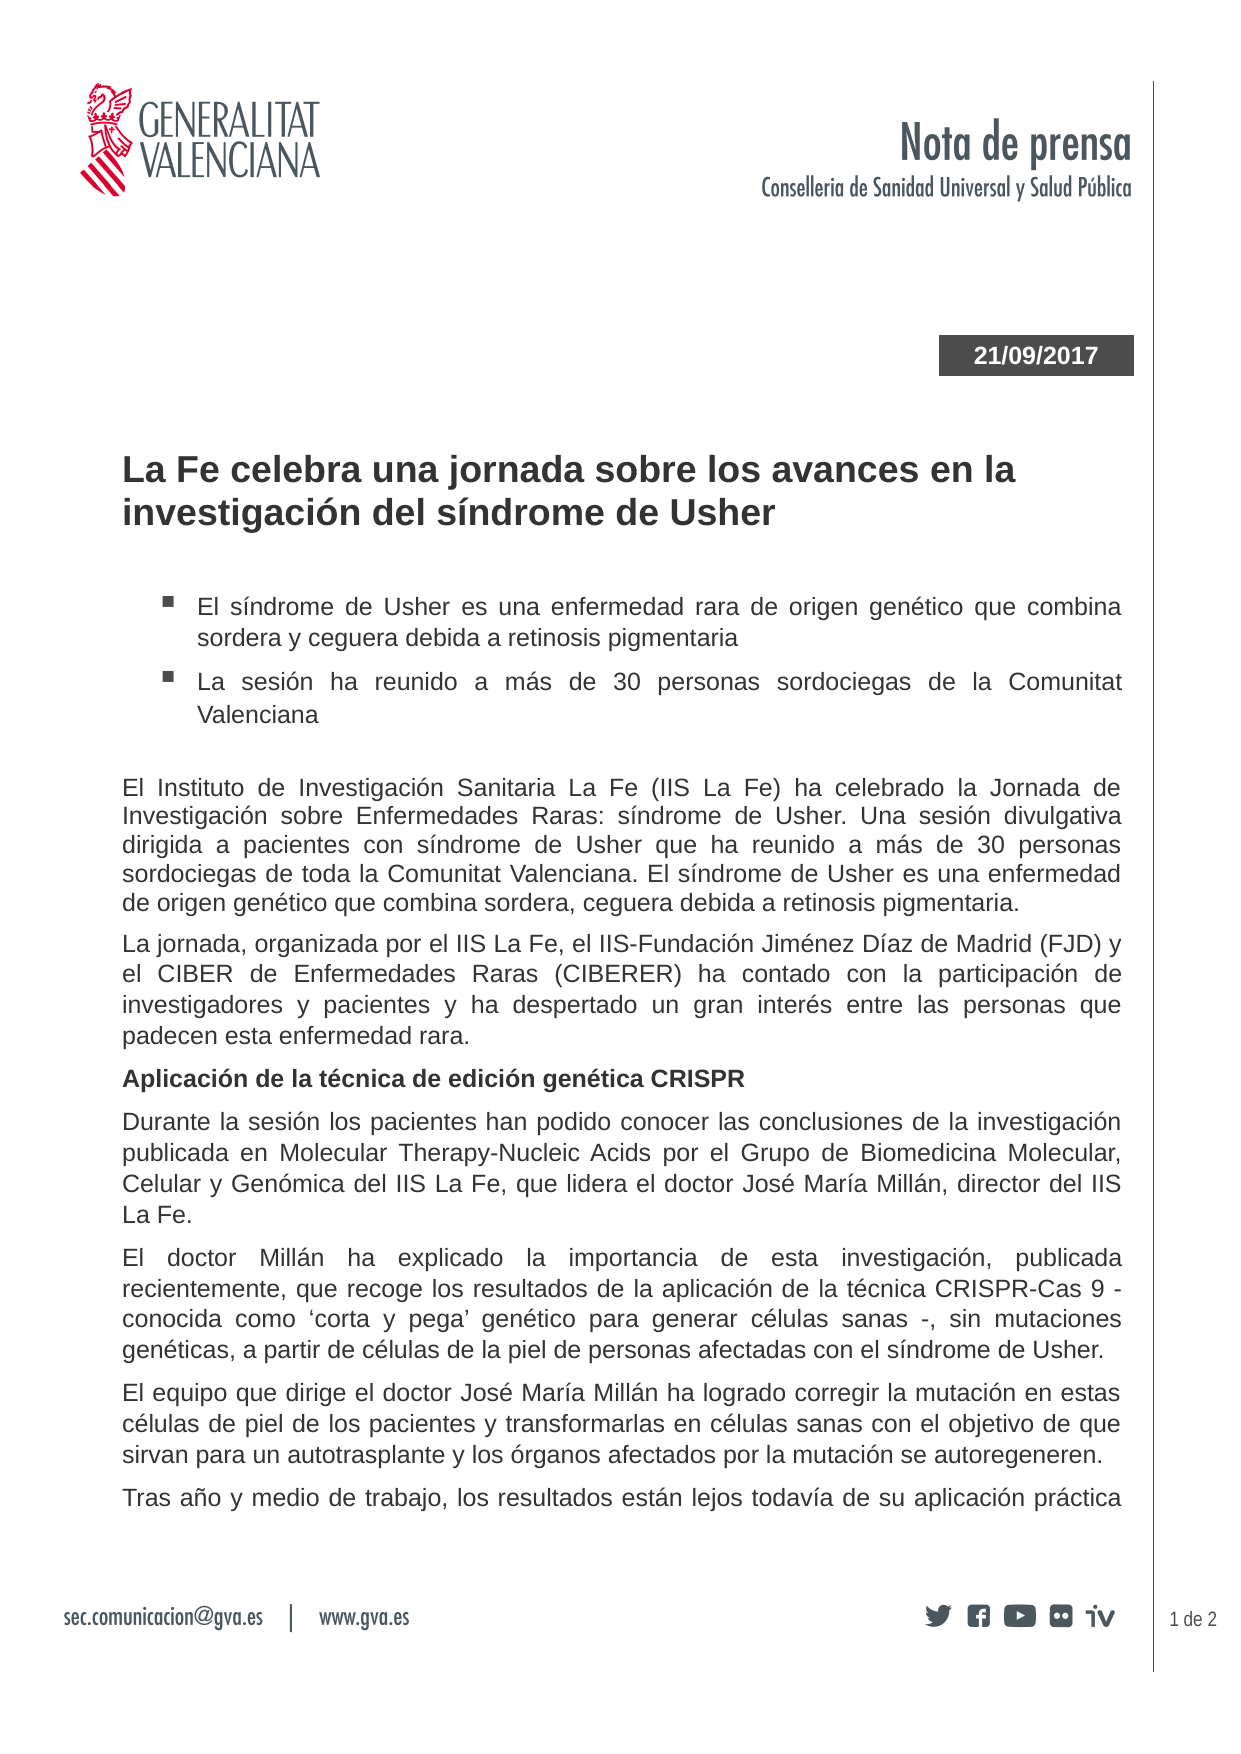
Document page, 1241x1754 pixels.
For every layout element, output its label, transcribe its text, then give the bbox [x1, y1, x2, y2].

picture [0, 1582, 1241, 1754]
list La sesión ha reunido a más de 30 personas sordociegas de la Comunitat Valenciana [159, 664, 1123, 729]
text El Instituto de Investigación Sanitaria La Fe (IIS La Fe) ha celebrado la Jornada de Investigación sobre Enfermedades Raras: síndrome de Usher. Una sesión divulgativa dirigida a pacientes con síndrome de Usher que ha reunido a más de 30 personas sordociegas de toda la Comunitat Valenciana. El síndrome de Usher es una enfermedad de origen genético que combina sordera, ceguera debida a retinosis pigmentaria. [122, 772, 1123, 916]
table_header 21/09/2017 [940, 336, 1133, 375]
text El doctor Millán ha explicado la importancia de esta investigación, publicada recientemente, que recoge los resultados de la aplicación de la técnica CRISPR-Cas 9 - conocida como ‘corta y pega’ genético para generar células sanas -, sin mutaciones genéticas, a partir de células de la piel de personas afectadas con el síndrome de Usher. [122, 1243, 1123, 1364]
table_header [122, 335, 939, 375]
text La Fe celebra una jornada sobre los avances en la investigación del síndrome de Usher [122, 447, 1123, 533]
picture [0, 0, 1241, 278]
text El equipo que dirige el doctor José María Millán ha logrado corregir la mutación en estas células de piel de los pacientes y transformarlas en células sanas con el objetivo de que sirvan para un autotrasplante y los órganos afectados por la mutación se autoregeneren. [122, 1378, 1123, 1468]
text La jornada, organizada por el IIS La Fe, el IIS-Fundación Jiménez Díaz de Madrid (FJD) y el CIBER de Enfermedades Raras (CIBERER) ha contado con la participación de investigadores y pacientes y ha despertado un gran interés entre las personas que padecen esta enfermedad rara. [122, 929, 1123, 1050]
text Durante la sesión los pacientes han podido conocer las conclusiones de la investigación publicada en Molecular Therapy-Nucleic Acids por el Grupo de Biomedicina Molecular, Celular y Genómica del IIS La Fe, que lidera el doctor José María Millán, director del IIS La Fe. [122, 1107, 1123, 1228]
text Aplicación de la técnica de edición genética CRISPR [122, 1064, 1123, 1093]
list El síndrome de Usher es una enfermedad rara de origen genético que combina sordera y ceguera debida a retinosis pigmentaria [159, 589, 1123, 652]
text Tras año y medio de trabajo, los resultados están lejos todavía de su aplicación práctica [122, 1483, 1123, 1512]
